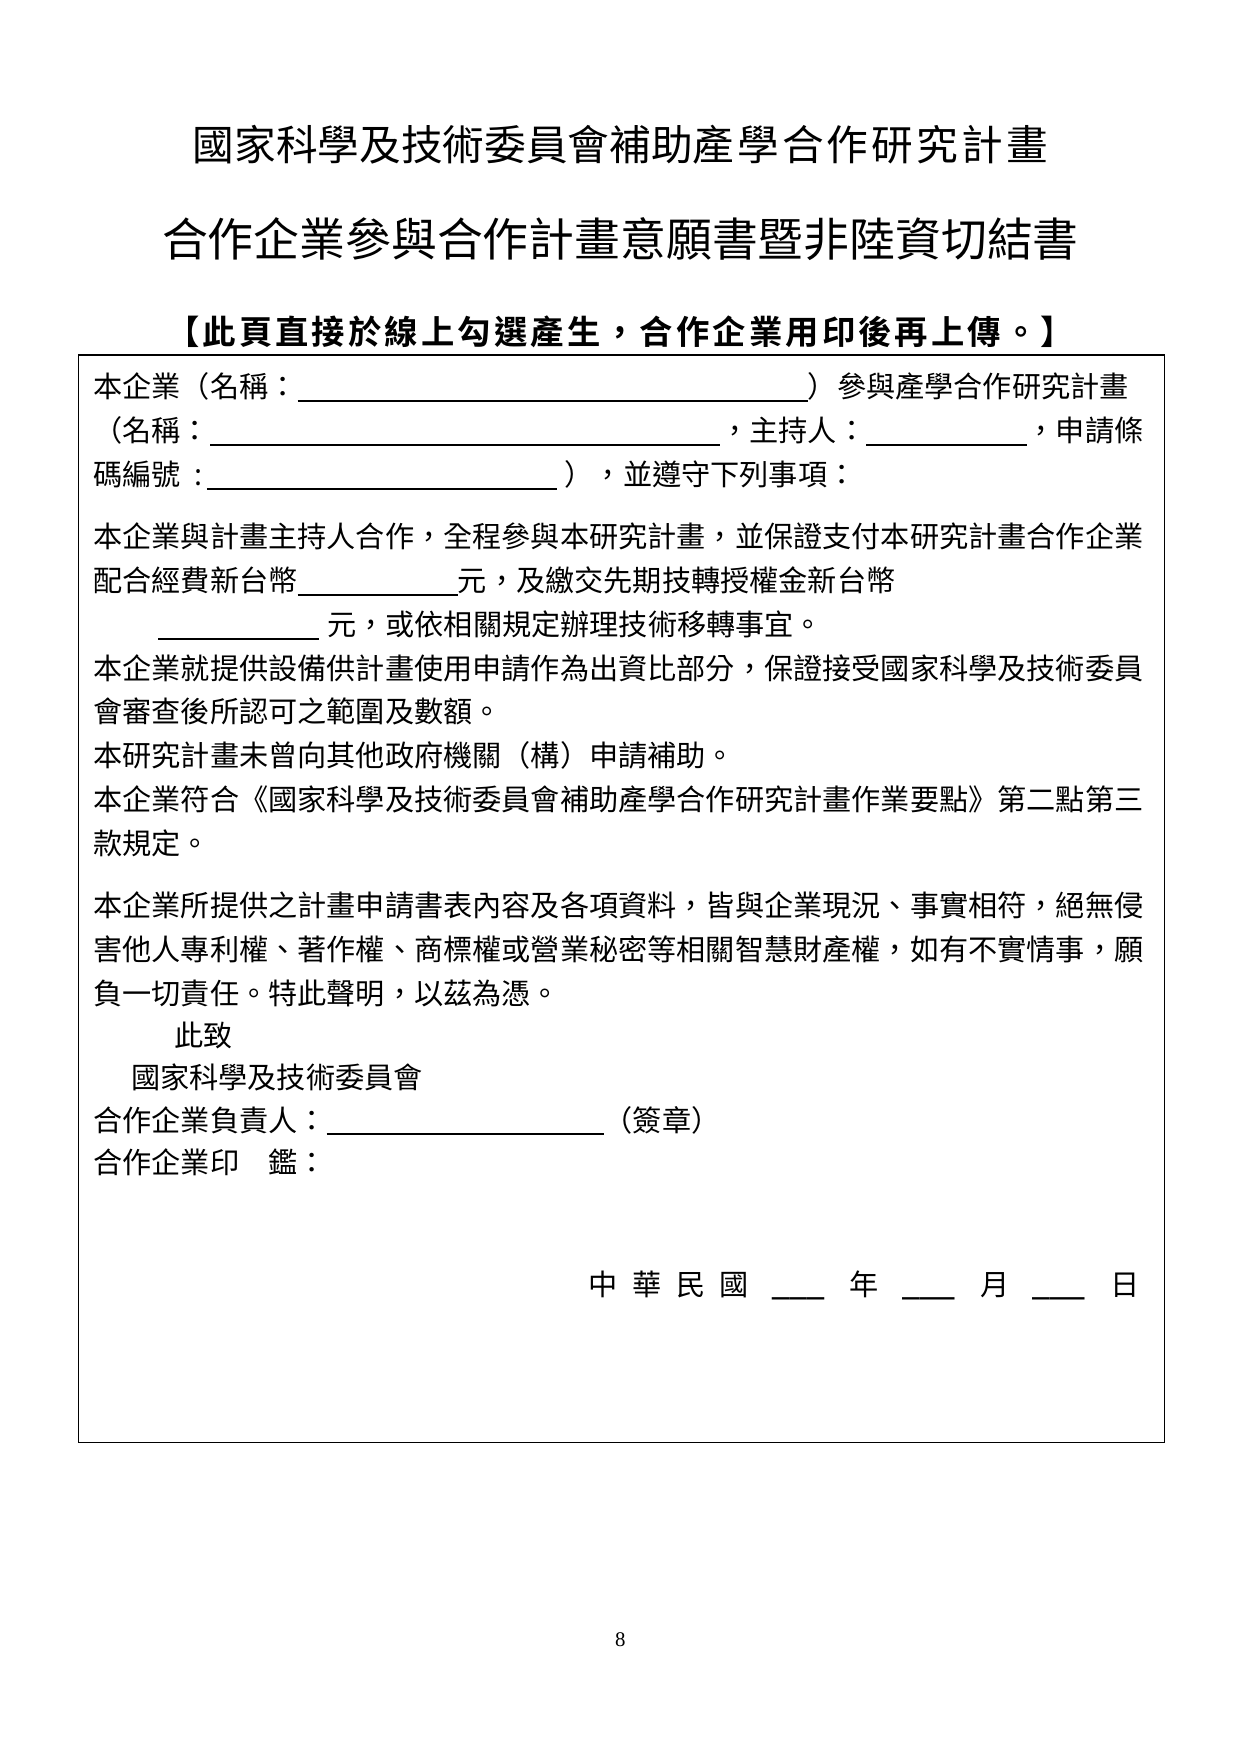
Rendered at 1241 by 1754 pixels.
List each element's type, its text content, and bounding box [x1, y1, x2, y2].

text 合作企業參與合作計畫意願書暨非陸資切結書 [71, 163, 1169, 288]
text 【此頁直接於線上勾選產生，合作企業用印後再上傳。】 [71, 288, 1169, 351]
text 國家科學及技術委員會補助產學合作研究計畫 [71, 101, 1169, 163]
